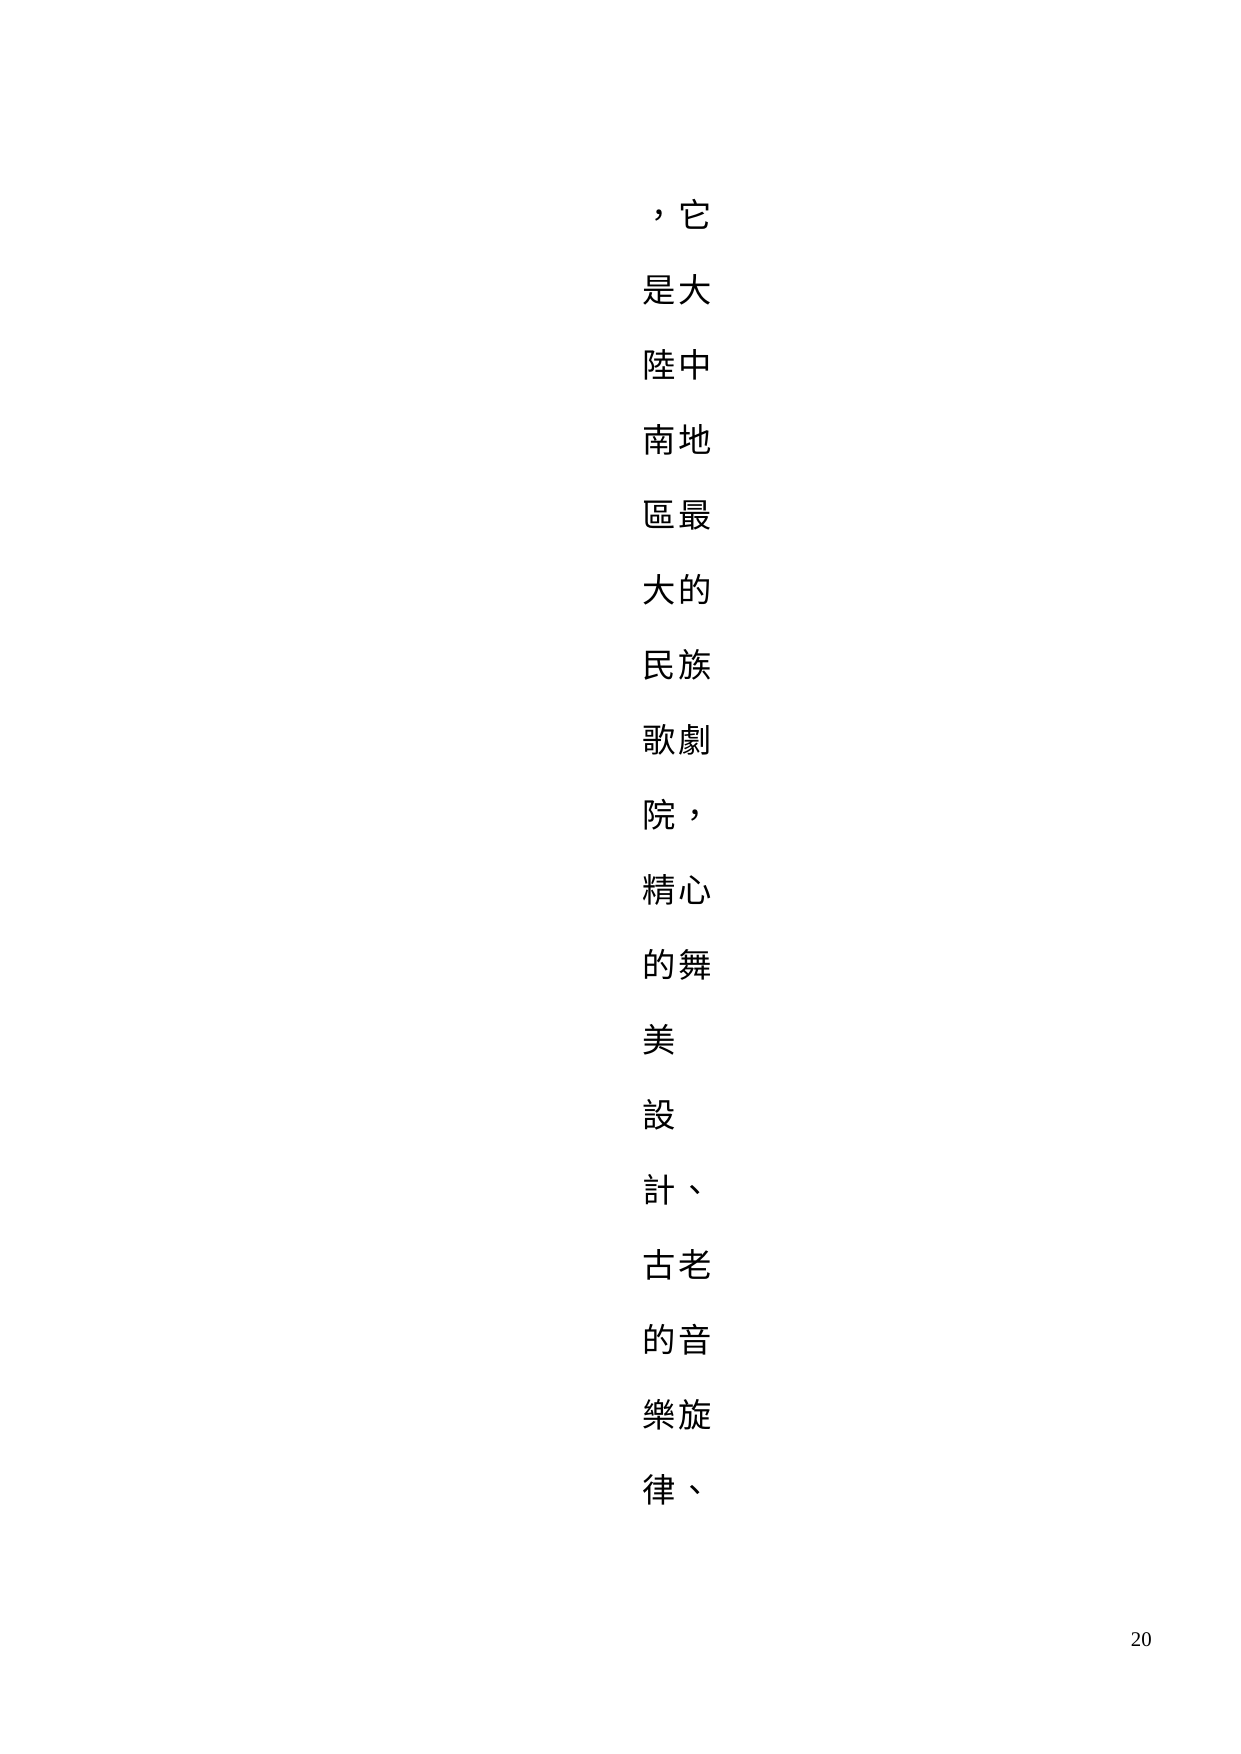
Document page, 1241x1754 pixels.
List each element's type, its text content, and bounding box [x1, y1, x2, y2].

table_cell [648, 291, 656, 300]
table_cell [648, 1332, 654, 1339]
table_cell [648, 1050, 656, 1105]
table_cell [648, 976, 656, 1029]
table_cell [648, 1278, 656, 1329]
table_cell [648, 527, 656, 584]
table_cell [648, 668, 656, 676]
table_cell [648, 741, 656, 885]
table_cell [648, 299, 656, 427]
table_cell [614, 165, 656, 1536]
table_cell [648, 596, 656, 651]
table_cell [648, 728, 656, 739]
table_cell [651, 887, 656, 895]
table_cell [648, 653, 656, 658]
table_cell [650, 1267, 656, 1276]
table_cell [648, 1341, 654, 1349]
table_cell [648, 436, 656, 501]
table_cell [648, 957, 654, 964]
table_cell [648, 660, 656, 665]
table_cell [648, 1351, 656, 1414]
table_cell [648, 1203, 656, 1255]
table_cell [648, 966, 654, 974]
table_cell [648, 1257, 656, 1265]
table_cell [648, 1128, 656, 1180]
table_cell [648, 503, 656, 526]
table_cell [648, 1107, 656, 1127]
table_cell [648, 677, 656, 726]
table_header 1.參訪鳳凰古城：湘西土家族苗族自治州鳳凰縣古城，參訪虹橋藝術樓、土家族吊腳樓、民俗風情一條街等，並夜遊古城體驗古城如詩如畫的古城風光。 2.欣賞少數民族苗族文化歌劇。 舞劇-「魅力湘西」，它是大陸中南地區最大的民族歌劇院，精心的舞美 設計、古老的音樂旋律、爛的燈光效果，華麗的民族服飾，以及6套美國 頂級JBLUP音響、全自動機械升降舞台、4800平方公尺的室內外演出場地 ，整體演出及力量與柔美於一身，展現了生命與自然的完美融合，可解讀 為湘西少數民族風俗的靈魂，亦是湘西文化的縮影。 3.夜宿鳳凰江天渡假村。 [622, 172, 648, 1528]
table_cell [648, 892, 656, 954]
table_cell [648, 803, 652, 820]
table_cell [648, 586, 656, 600]
table_cell [648, 1420, 656, 1485]
